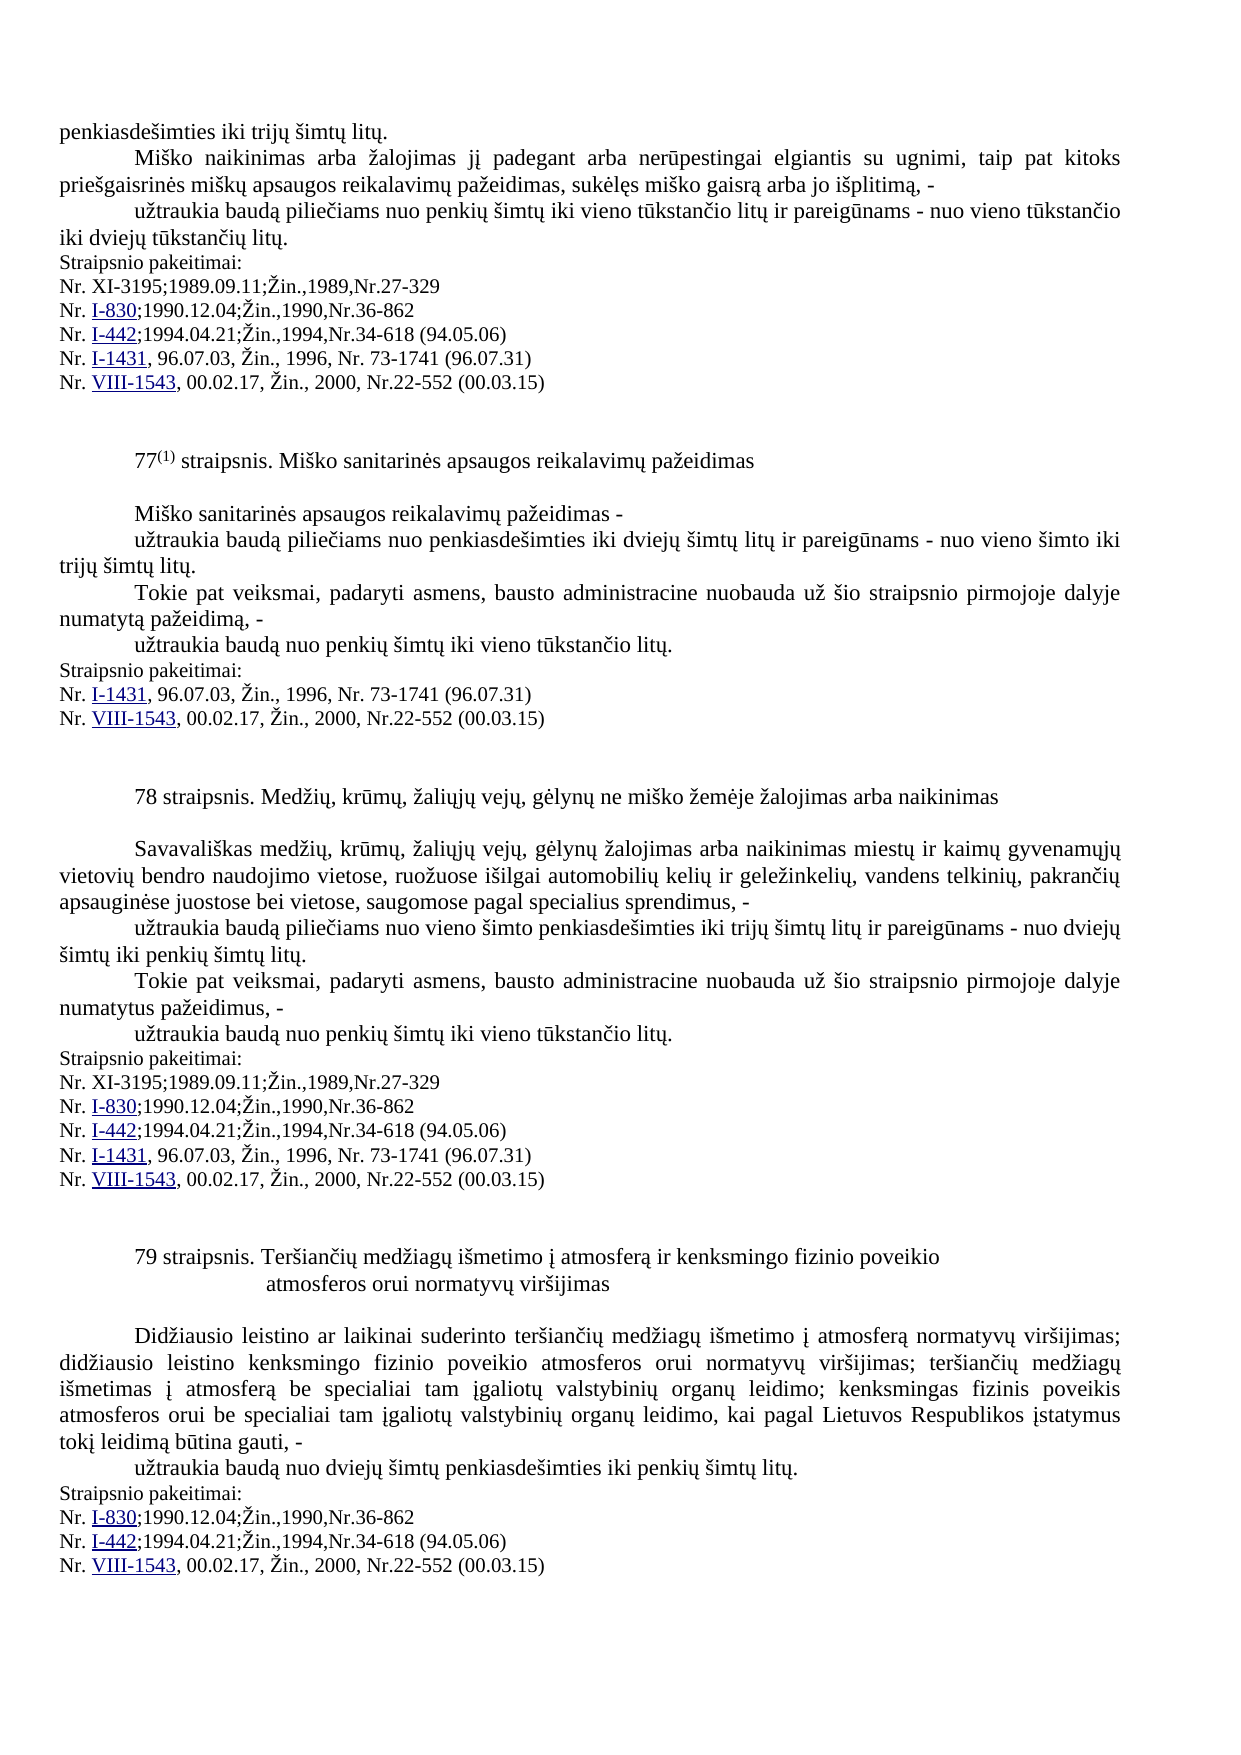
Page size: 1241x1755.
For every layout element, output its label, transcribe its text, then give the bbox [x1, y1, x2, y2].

text užtraukia baudą piliečiams nuo penkiasdešimties iki dviejų šimtų litų ir pareigūnams - nuo vieno šimto iki trijų šimtų litų. [59, 526, 1122, 579]
text užtraukia baudą nuo dviejų šimtų penkiasdešimties iki penkių šimtų litų. [59, 1454, 1122, 1481]
text Straipsnio pakeitimai: [59, 658, 1122, 682]
text Nr. VIII-1543, 00.02.17, Žin., 2000, Nr.22-552 (00.03.15) [59, 1167, 1122, 1191]
text Nr. I-442;1994.04.21;Žin.,1994,Nr.34-618 (94.05.06) [59, 322, 1122, 346]
text Nr. I-1431, 96.07.03, Žin., 1996, Nr. 73-1741 (96.07.31) [59, 682, 1122, 706]
text Nr. I-830;1990.12.04;Žin.,1990,Nr.36-862 [59, 1504, 1122, 1529]
text Nr. I-830;1990.12.04;Žin.,1990,Nr.36-862 [59, 1094, 1122, 1118]
text užtraukia baudą nuo penkių šimtų iki vieno tūkstančio litų. [59, 631, 1122, 658]
text užtraukia baudą nuo penkių šimtų iki vieno tūkstančio litų. [59, 1020, 1122, 1046]
text Didžiausio leistino ar laikinai suderinto teršiančių medžiagų išmetimo į atmosferą normatyvų viršijimas; didžiausio leistino kenksmingo fizinio poveikio atmosferos orui normatyvų viršijimas; teršiančių medžiagų išmetimas į atmosferą be specialiai tam įgaliotų valstybinių organų leidimo; kenksmingas fizinis poveikis atmosferos orui be specialiai tam įgaliotų valstybinių organų leidimo, kai pagal Lietuvos Respublikos įstatymus tokį leidimą būtina gauti, - [59, 1322, 1122, 1454]
text užtraukia baudą piliečiams nuo vieno šimto penkiasdešimties iki trijų šimtų litų ir pareigūnams - nuo dviejų šimtų iki penkių šimtų litų. [59, 914, 1122, 967]
text Nr. XI-3195;1989.09.11;Žin.,1989,Nr.27-329 [59, 274, 1122, 298]
text penkiasdešimties iki trijų šimtų litų. [59, 118, 1122, 144]
text Straipsnio pakeitimai: [59, 250, 1122, 274]
text 77(1) straipsnis. Miško sanitarinės apsaugos reikalavimų pažeidimas [59, 447, 1122, 473]
text Nr. VIII-1543, 00.02.17, Žin., 2000, Nr.22-552 (00.03.15) [59, 706, 1122, 730]
text Nr. VIII-1543, 00.02.17, Žin., 2000, Nr.22-552 (00.03.15) [59, 370, 1122, 394]
text Savavališkas medžių, krūmų, žaliųjų vejų, gėlynų žalojimas arba naikinimas miestų ir kaimų gyvenamųjų vietovių bendro naudojimo vietose, ruožuose išilgai automobilių kelių ir geležinkelių, vandens telkinių, pakrančių apsauginėse juostose bei vietose, saugomose pagal specialius sprendimus, - [59, 835, 1122, 914]
text Straipsnio pakeitimai: [59, 1046, 1122, 1070]
text Straipsnio pakeitimai: [59, 1481, 1122, 1504]
text Tokie pat veiksmai, padaryti asmens, bausto administracine nuobauda už šio straipsnio pirmojoje dalyje numatytus pažeidimus, - [59, 967, 1122, 1020]
text Nr. VIII-1543, 00.02.17, Žin., 2000, Nr.22-552 (00.03.15) [59, 1553, 1122, 1577]
text Miško sanitarinės apsaugos reikalavimų pažeidimas - [59, 500, 1122, 526]
text užtraukia baudą piliečiams nuo penkių šimtų iki vieno tūkstančio litų ir pareigūnams - nuo vieno tūkstančio iki dviejų tūkstančių litų. [59, 197, 1122, 250]
text Nr. I-442;1994.04.21;Žin.,1994,Nr.34-618 (94.05.06) [59, 1118, 1122, 1142]
text Nr. I-830;1990.12.04;Žin.,1990,Nr.36-862 [59, 298, 1122, 322]
text Nr. XI-3195;1989.09.11;Žin.,1989,Nr.27-329 [59, 1070, 1122, 1094]
text Miško naikinimas arba žalojimas jį padegant arba nerūpestingai elgiantis su ugnimi, taip pat kitoks priešgaisrinės miškų apsaugos reikalavimų pažeidimas, sukėlęs miško gaisrą arba jo išplitimą, - [59, 144, 1122, 197]
text 78 straipsnis. Medžių, krūmų, žaliųjų vejų, gėlynų ne miško žemėje žalojimas arba naikinimas [134, 783, 1122, 809]
text Nr. I-1431, 96.07.03, Žin., 1996, Nr. 73-1741 (96.07.31) [59, 1142, 1122, 1167]
text atmosferos orui normatyvų viršijimas [266, 1270, 1122, 1296]
text Nr. I-442;1994.04.21;Žin.,1994,Nr.34-618 (94.05.06) [59, 1529, 1122, 1553]
text Tokie pat veiksmai, padaryti asmens, bausto administracine nuobauda už šio straipsnio pirmojoje dalyje numatytą pažeidimą, - [59, 579, 1122, 631]
text Nr. I-1431, 96.07.03, Žin., 1996, Nr. 73-1741 (96.07.31) [59, 346, 1122, 370]
text 79 straipsnis. Teršiančių medžiagų išmetimo į atmosferą ir kenksmingo fizinio poveikio [134, 1243, 1122, 1270]
